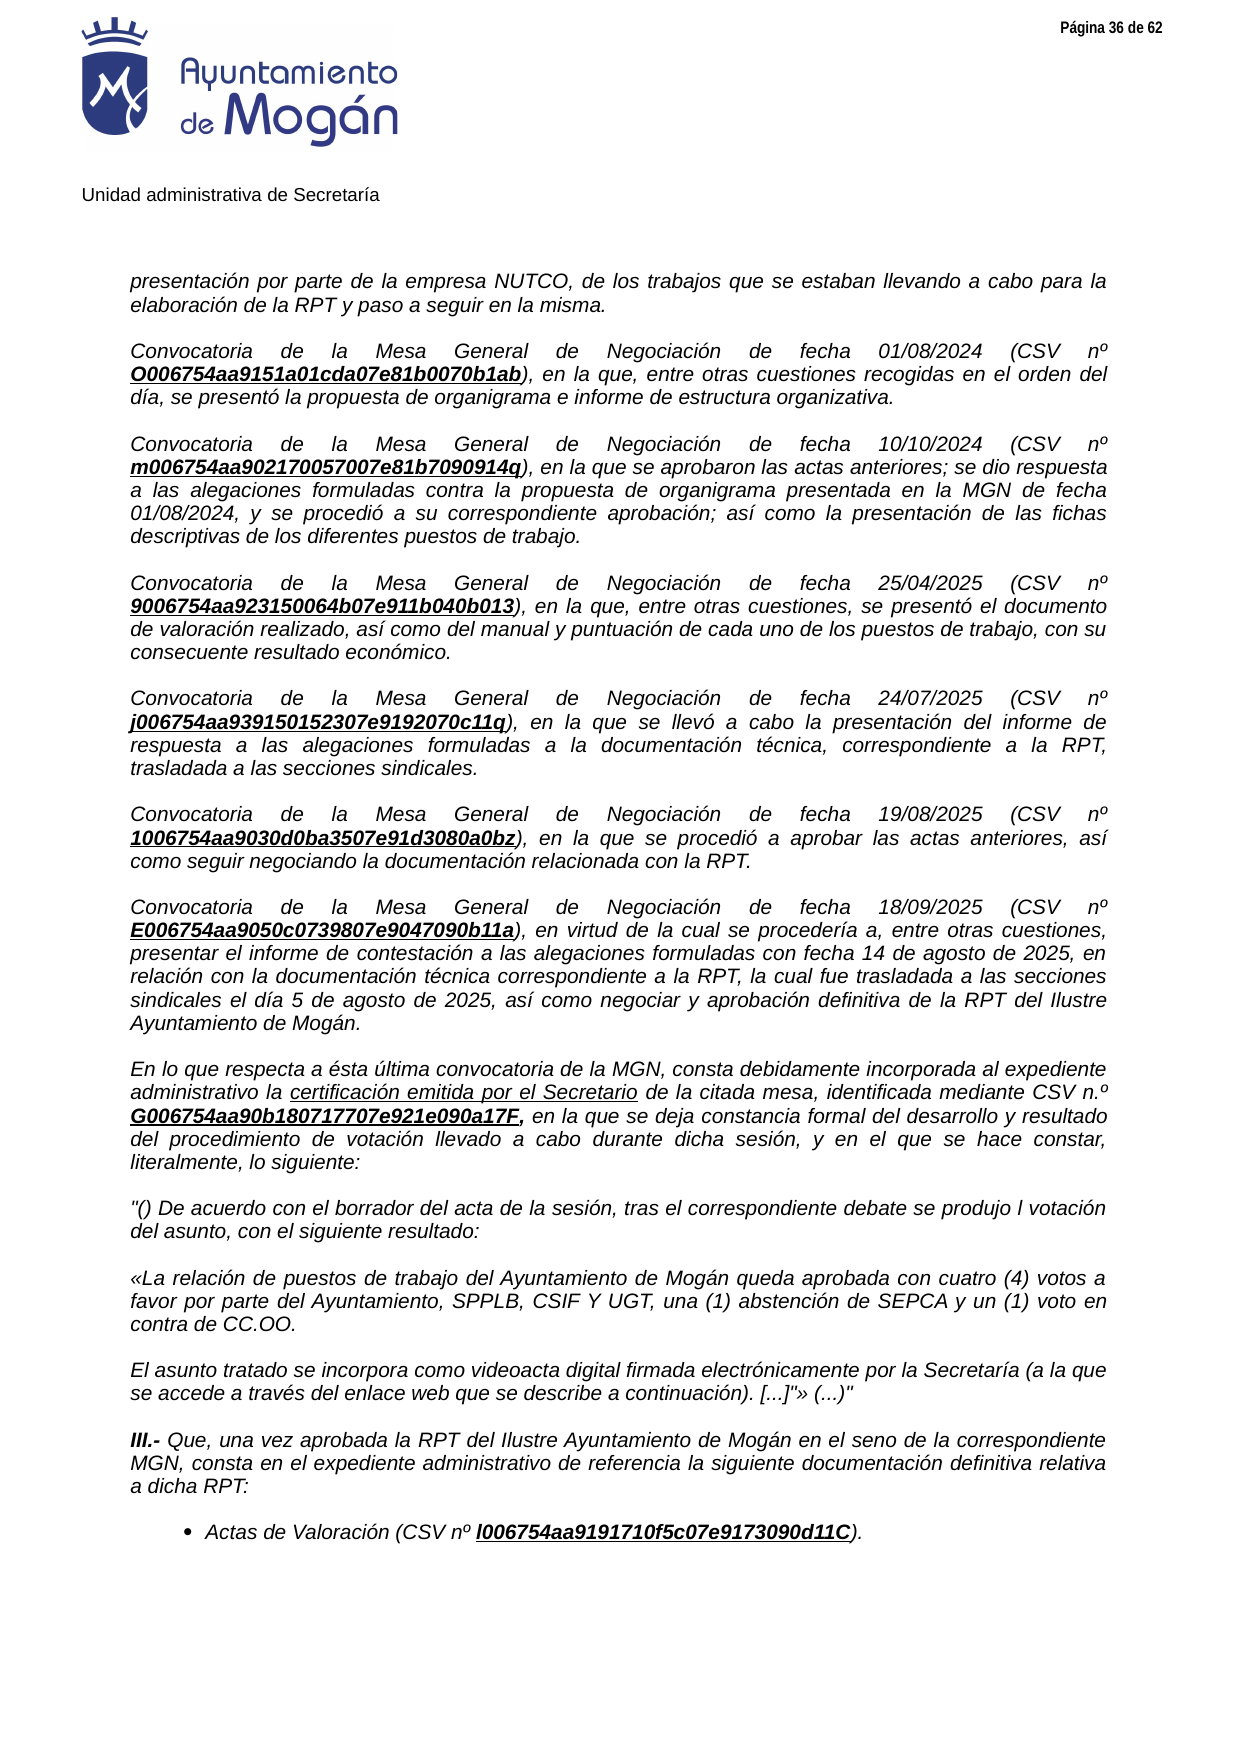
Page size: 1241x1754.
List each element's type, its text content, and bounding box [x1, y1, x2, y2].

text Convocatoria de la Mesa General de Negociación de fecha 25/04/2025 (CSV nº 9006754aa923150064b07e911b040b013), en la que, entre otras cuestiones, se presentó el documento de valoración realizado, así como del manual y puntuación de cada uno de los puestos de trabajo, con su consecuente resultado económico. [130, 571, 1110, 664]
text «La relación de puestos de trabajo del Ayuntamiento de Mogán queda aprobada con cuatro (4) votos a favor por parte del Ayuntamiento, SPPLB, CSIF Y UGT, una (1) abstención de SEPCA y un (1) voto en contra de CC.OO. [130, 1266, 1110, 1336]
text Convocatoria de la Mesa General de Negociación de fecha 01/08/2024 (CSV nº O006754aa9151a01cda07e81b0070b1ab), en la que, entre otras cuestiones recogidas en el orden del día, se presentó la propuesta de organigrama e informe de estructura organizativa. [130, 339, 1110, 409]
text "() De acuerdo con el borrador del acta de la sesión, tras el correspondiente debate se produjo l votación del asunto, con el siguiente resultado: [130, 1197, 1110, 1243]
picture [81, 17, 398, 153]
text Convocatoria de la Mesa General de Negociación de fecha 24/07/2025 (CSV nº j006754aa939150152307e9192070c11q), en la que se llevó a cabo la presentación del informe de respuesta a las alegaciones formuladas a la documentación técnica, correspondiente a la RPT, trasladada a las secciones sindicales. [130, 687, 1110, 780]
text III.- Que, una vez aprobada la RPT del Ilustre Ayuntamiento de Mogán en el seno de la correspondiente MGN, consta en el expediente administrativo de referencia la siguiente documentación definitiva relativa a dicha RPT: [130, 1428, 1110, 1498]
text Convocatoria de la Mesa General de Negociación de fecha 19/08/2025 (CSV nº 1006754aa9030d0ba3507e91d3080a0bz), en la que se procedió a aprobar las actas anteriores, así como seguir negociando la documentación relacionada con la RPT. [130, 803, 1110, 872]
text El asunto tratado se incorpora como videoacta digital firmada electrónicamente por la Secretaría (a la que se accede a través del enlace web que se describe a continuación). [...]"» (...)" [130, 1359, 1110, 1405]
text Convocatoria de la Mesa General de Negociación de fecha 10/10/2024 (CSV nº m006754aa902170057007e81b7090914q), en la que se aprobaron las actas anteriores; se dio respuesta a las alegaciones formuladas contra la propuesta de organigrama presentada en la MGN de fecha 01/08/2024, y se procedió a su correspondiente aprobación; así como la presentación de las fichas descriptivas de los diferentes puestos de trabajo. [130, 432, 1110, 548]
list Actas de Valoración (CSV nº l006754aa9191710f5c07e9173090d11C). [184, 1521, 1110, 1544]
text En lo que respecta a ésta última convocatoria de la MGN, consta debidamente incorporada al expediente administrativo la certificación emitida por el Secretario de la citada mesa, identificada mediante CSV n.º G006754aa90b180717707e921e090a17F, en la que se deja constancia formal del desarrollo y resultado del procedimiento de votación llevado a cabo durante dicha sesión, y en el que se hace constar, literalmente, lo siguiente: [130, 1058, 1110, 1174]
text Convocatoria de la Mesa General de Negociación de fecha 18/09/2025 (CSV nº E006754aa9050c0739807e9047090b11a), en virtud de la cual se procedería a, entre otras cuestiones, presentar el informe de contestación a las alegaciones formuladas con fecha 14 de agosto de 2025, en relación con la documentación técnica correspondiente a la RPT, la cual fue trasladada a las secciones sindicales el día 5 de agosto de 2025, así como negociar y aprobación definitiva de la RPT del Ilustre Ayuntamiento de Mogán. [130, 895, 1110, 1035]
text presentación por parte de la empresa NUTCO, de los trabajos que se estaban llevando a cabo para la elaboración de la RPT y paso a seguir en la misma. [130, 270, 1110, 317]
